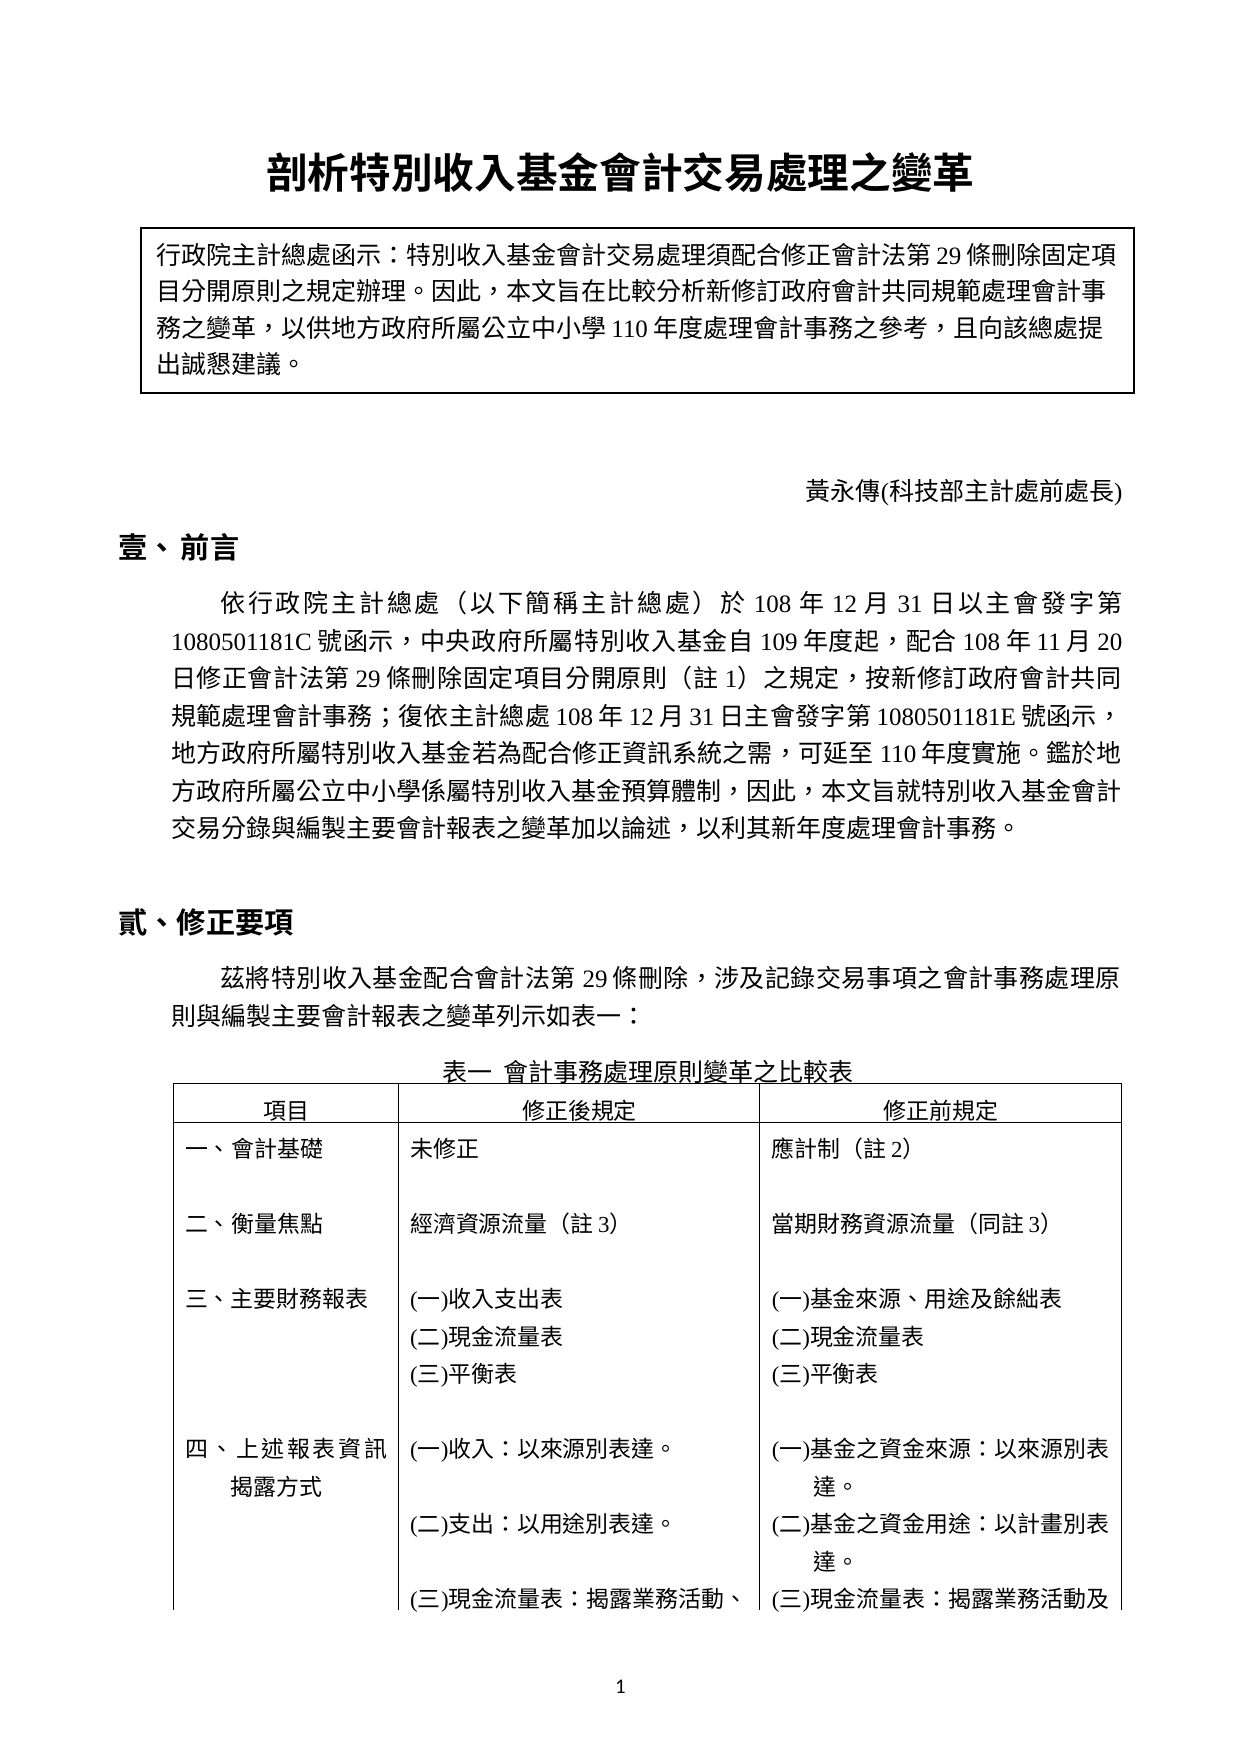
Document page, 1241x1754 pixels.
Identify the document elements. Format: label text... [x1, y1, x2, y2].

list 前言 [118, 502, 1122, 577]
text 行政院主計總處函示：特別收入基金會計交易處理須配合修正會計法第29條刪除固定項目分開原則之規定辦理。因此，本文旨在比較分析新修訂政府會計共同規範處理會計事務之變革，以供地方政府所屬公立中小學110年度處理會計事務之參考，且向該總處提出誠懇建議。 [156, 236, 1119, 381]
table_cell 當期財務資源流量（同註3） [760, 1198, 1121, 1273]
table_cell 會計基礎 [174, 1123, 398, 1198]
text 黃永傳(科技部主計處前處長) [118, 464, 1122, 502]
table_cell (一)收入：以來源別表達。 (二)支出：以用途別表達。 (三)現金流量表：揭露業務活動、 [399, 1385, 759, 1610]
list 修正要項 [118, 877, 1122, 952]
table_cell 未修正 [399, 1123, 759, 1198]
table_cell (一)收入支出表 (二)現金流量表 (三)平衡表 [399, 1273, 759, 1385]
table_cell 修正後規定 [399, 1084, 759, 1122]
table_cell 應計制（註2） [760, 1123, 1121, 1198]
table_cell 項目 [174, 1084, 398, 1122]
table_cell 三、主要財務報表 [174, 1273, 398, 1385]
list 依行政院主計總處（以下簡稱主計總處）於108年12月31日以主會發字第1080501181C號函示，中央政府所屬特別收入基金自109年度起，配合108年11月20日修正會計法第29條刪除固定項目分開原則（註1）之規定，按新修訂政府會計共同規範處理會計事務；復依主計總處108年12月31日主會發字第1080501181E號函示，地方政府所屬特別收入基金若為配合修正資訊系統之需，可延至110年度實施。鑑於地方政府所屬公立中小學係屬特別收入基金預算體制，因此，本文旨就特別收入基金會計交易分錄與編製主要會計報表之變革加以論述，以利其新年度處理會計事務。 [171, 577, 1122, 839]
table_cell (一)基金來源、用途及餘絀表 (二)現金流量表 (三)平衡表 [760, 1273, 1121, 1385]
list 茲將特別收入基金配合會計法第29條刪除，涉及記錄交易事項之會計事務處理原則與編製主要會計報表之變革列示如表一： [171, 952, 1122, 1027]
table_header 表一 會計事務處理原則變革之比較表 [173, 1027, 1122, 1083]
table_cell 衡量焦點 [174, 1198, 398, 1273]
table_cell 修正前規定 [760, 1084, 1121, 1122]
table_cell (一)基金之資金來源：以來源別表達。 (二)基金之資金用途：以計畫別表達。 (三)現金流量表：揭露業務活動及 [760, 1385, 1121, 1610]
table_cell 四、上述報表資訊揭露方式 [174, 1385, 398, 1610]
text 剖析特別收入基金會計交易處理之變革 [118, 127, 1122, 202]
table_cell 經濟資源流量（註3） [399, 1198, 759, 1273]
